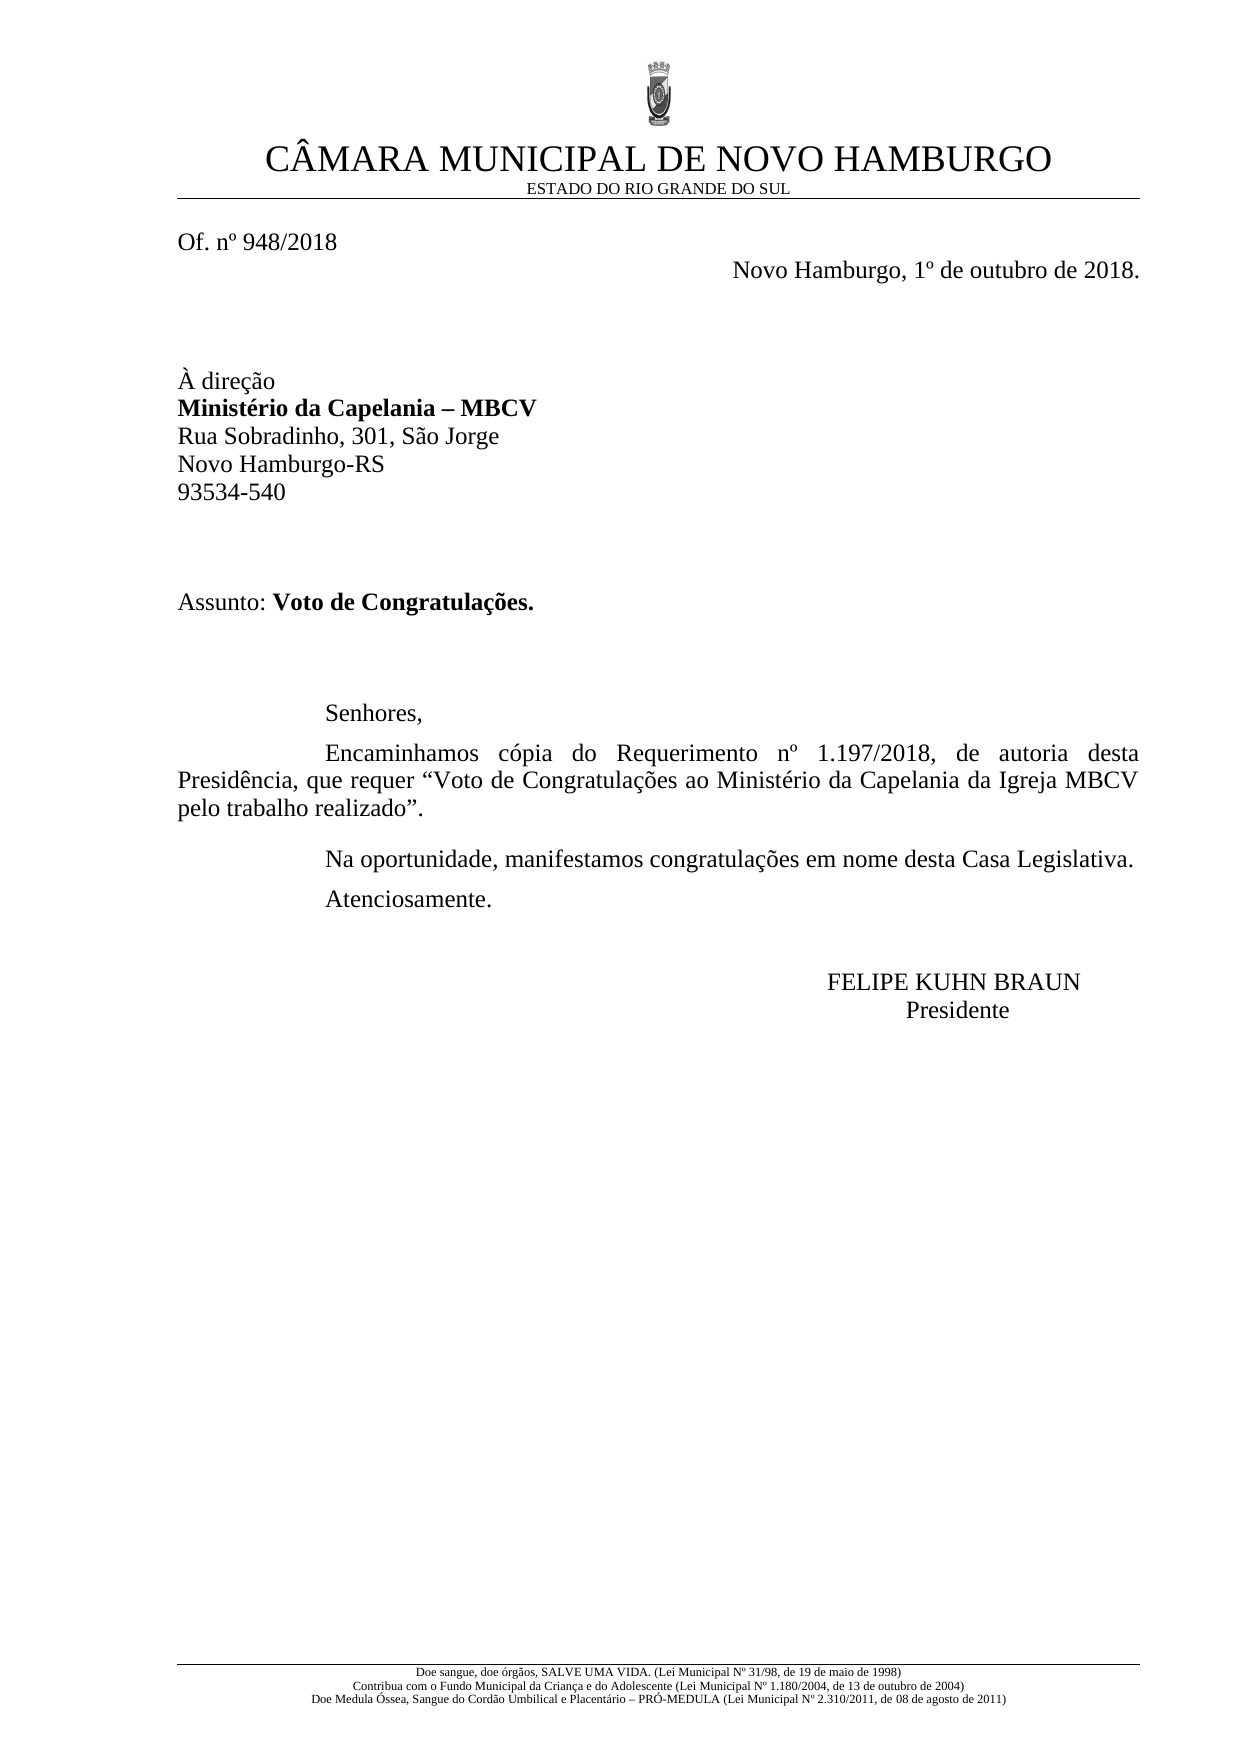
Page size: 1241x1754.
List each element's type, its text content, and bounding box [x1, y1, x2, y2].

text Presidente [177, 996, 1140, 1023]
text Novo Hamburgo-RS [177, 450, 1140, 478]
text Novo Hamburgo, 1º de outubro de 2018. [177, 256, 1140, 284]
text Rua Sobradinho, 301, São Jorge [177, 422, 1140, 450]
text Ministério da Capelania – MBCV [177, 394, 1140, 422]
text À direção [177, 367, 1140, 394]
text Na oportunidade, manifestamos congratulações em nome desta Casa Legislativa. [177, 846, 1140, 873]
text Encaminhamos cópia do Requerimento nº 1.197/2018, de autoria desta Presidência, que requer “Voto de Congratulações ao Ministério da Capelania da Igreja MBCV pelo trabalho realizado”. [177, 739, 1140, 822]
text FELIPE KUHN BRAUN [177, 968, 1140, 996]
text 93534-540 [177, 478, 1140, 505]
text Senhores, [177, 699, 1140, 727]
text Assunto: Voto de Congratulações. [177, 588, 1140, 616]
text Atenciosamente. [177, 885, 1140, 913]
text Of. nº 948/2018 [177, 228, 1140, 256]
